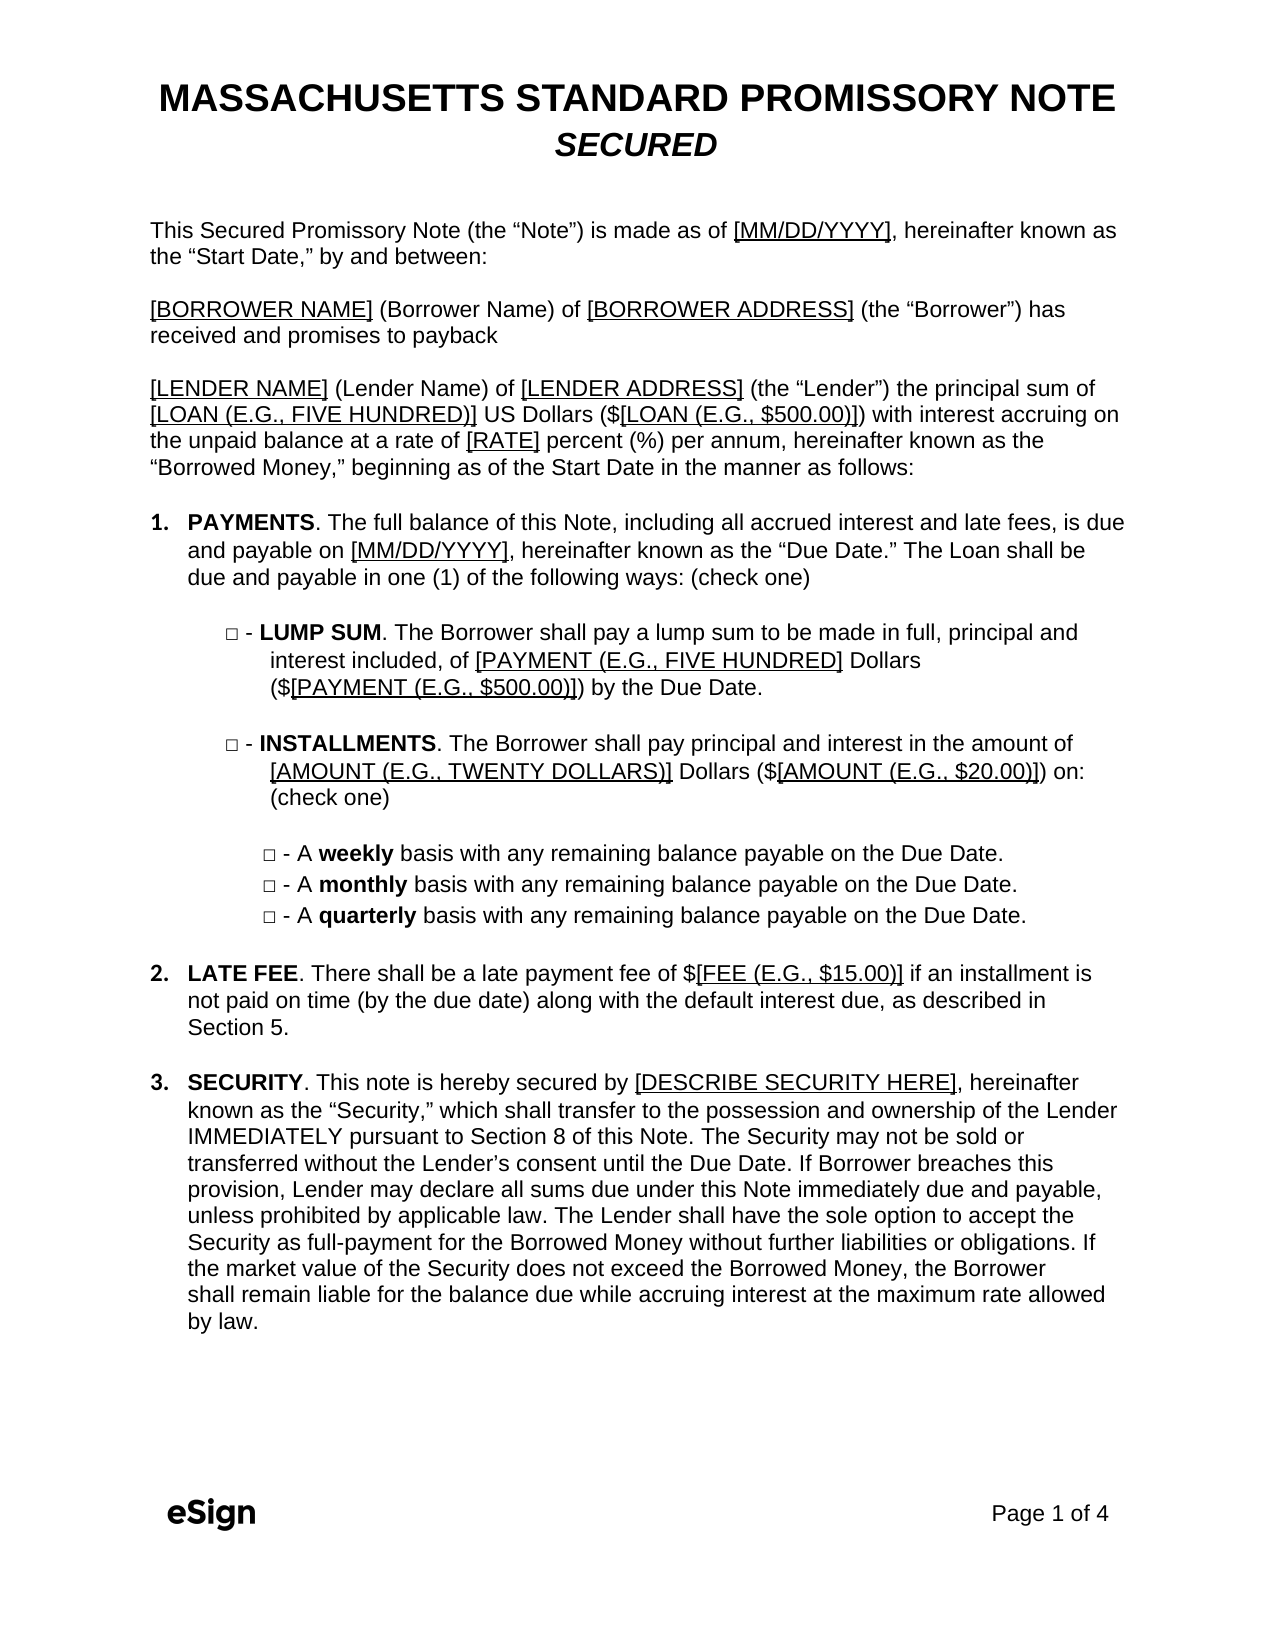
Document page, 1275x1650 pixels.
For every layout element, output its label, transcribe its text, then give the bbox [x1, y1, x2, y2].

text ☐ - A weekly basis with any remaining balance payable on the Due Date. [225, 837, 1125, 868]
text interest included, of [PAYMENT (E.G., FIVE HUNDRED] Dollars [270, 647, 1125, 674]
text [AMOUNT (E.G., TWENTY DOLLARS)] Dollars ($[AMOUNT (E.G., $20.00)]) on: (check one) [270, 758, 1125, 810]
list SECURITY. This note is hereby secured by [DESCRIBE SECURITY HERE], hereinafter known as the “Security,” which shall transfer to the possession and ownership of the Lender IMMEDIATELY pursuant to Section 8 of this Note. The Security may not be sold or transferred without the Lender’s consent until the Due Date. If Borrower breaches this provision, Lender may declare all sums due under this Note immediately due and payable, unless prohibited by applicable law. The Lender shall have the sole option to accept the Security as full-payment for the Borrowed Money without further liabilities or obligations. If the market value of the Security does not exceed the Borrowed Money, the Borrower shall remain liable for the balance due while accruing interest at the maximum rate allowed by law. [150, 1066, 1125, 1334]
list LATE FEE. There shall be a late payment fee of $[FEE (E.G., $15.00)] if an installment is not paid on time (by the due date) along with the default interest due, as described in Section 5. [150, 957, 1125, 1040]
list PAYMENTS. The full balance of this Note, including all accrued interest and late fees, is due and payable on [MM/DD/YYYY], hereinafter known as the “Due Date.” The Loan shall be due and payable in one (1) of the following ways: (check one) [150, 507, 1125, 590]
subtitle SECURED [150, 126, 1125, 164]
text ☐ - A monthly basis with any remaining balance payable on the Due Date. [225, 868, 1125, 899]
text ☐ - INSTALLMENTS. The Borrower shall pay principal and interest in the amount of [225, 726, 1125, 758]
text ☐ - LUMP SUM. The Borrower shall pay a lump sum to be made in full, principal and [225, 616, 1125, 647]
text ($[PAYMENT (E.G., $500.00)]) by the Due Date. [270, 674, 1125, 700]
text This Secured Promissory Note (the “Note”) is made as of [MM/DD/YYYY], hereinafter known as the “Start Date,” by and between: [150, 217, 1125, 269]
text [BORROWER NAME] (Borrower Name) of [BORROWER ADDRESS] (the “Borrower”) has received and promises to payback [150, 296, 1125, 348]
text [LENDER NAME] (Lender Name) of [LENDER ADDRESS] (the “Lender”) the principal sum of [LOAN (E.G., FIVE HUNDRED)] US Dollars ($[LOAN (E.G., $500.00)]) with interest accruing on the unpaid balance at a rate of [RATE] percent (%) per annum, hereinafter known as the “Borrowed Money,” beginning as of the Start Date in the manner as follows: [150, 375, 1125, 480]
text ☐ - A quarterly basis with any remaining balance payable on the Due Date. [225, 899, 1125, 931]
subtitle MASSACHUSETTS STANDARD PROMISSORY NOTE [150, 75, 1125, 119]
